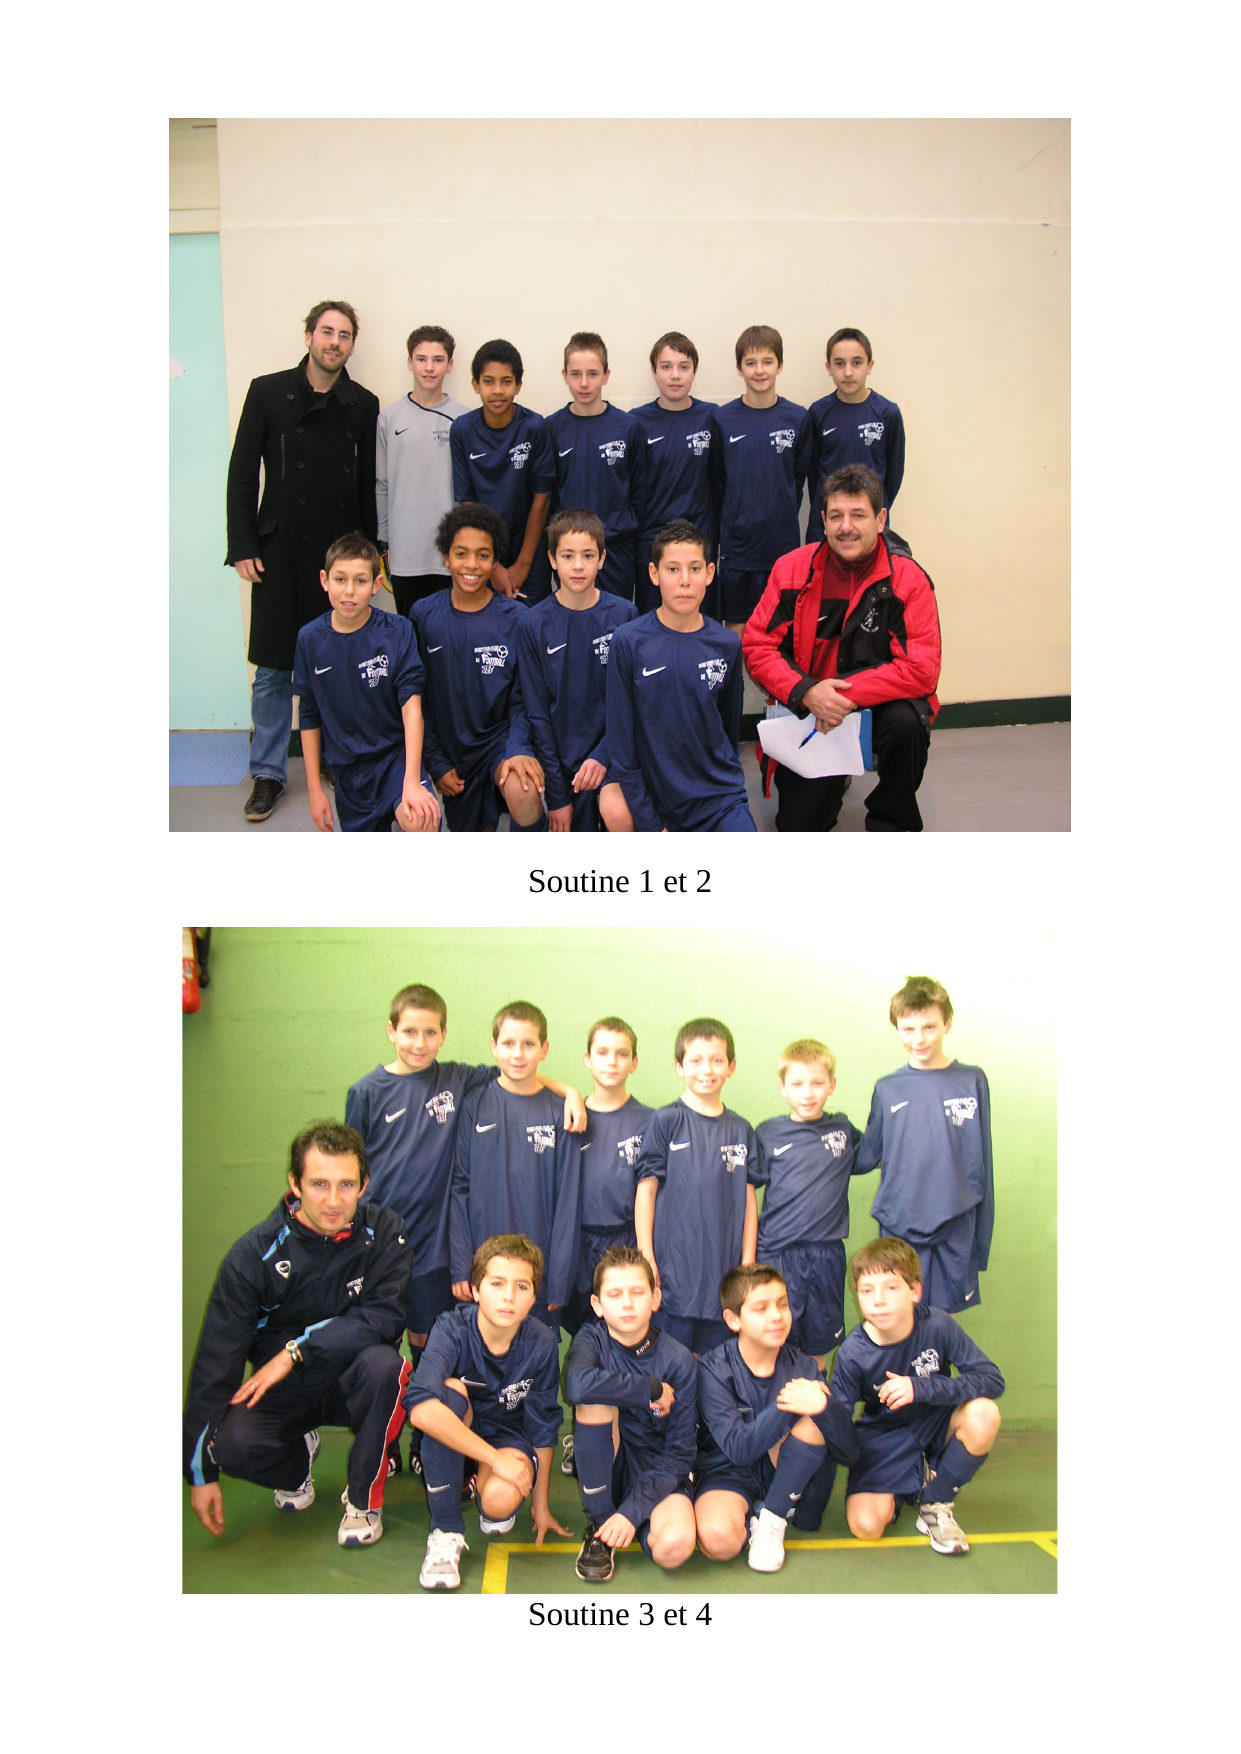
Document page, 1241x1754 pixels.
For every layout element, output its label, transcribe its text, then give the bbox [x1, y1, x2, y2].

text Soutine 1 et 2 [118, 861, 1122, 899]
picture [182, 927, 1058, 1594]
text Soutine 3 et 4 [118, 928, 1122, 1632]
picture [169, 118, 1071, 832]
